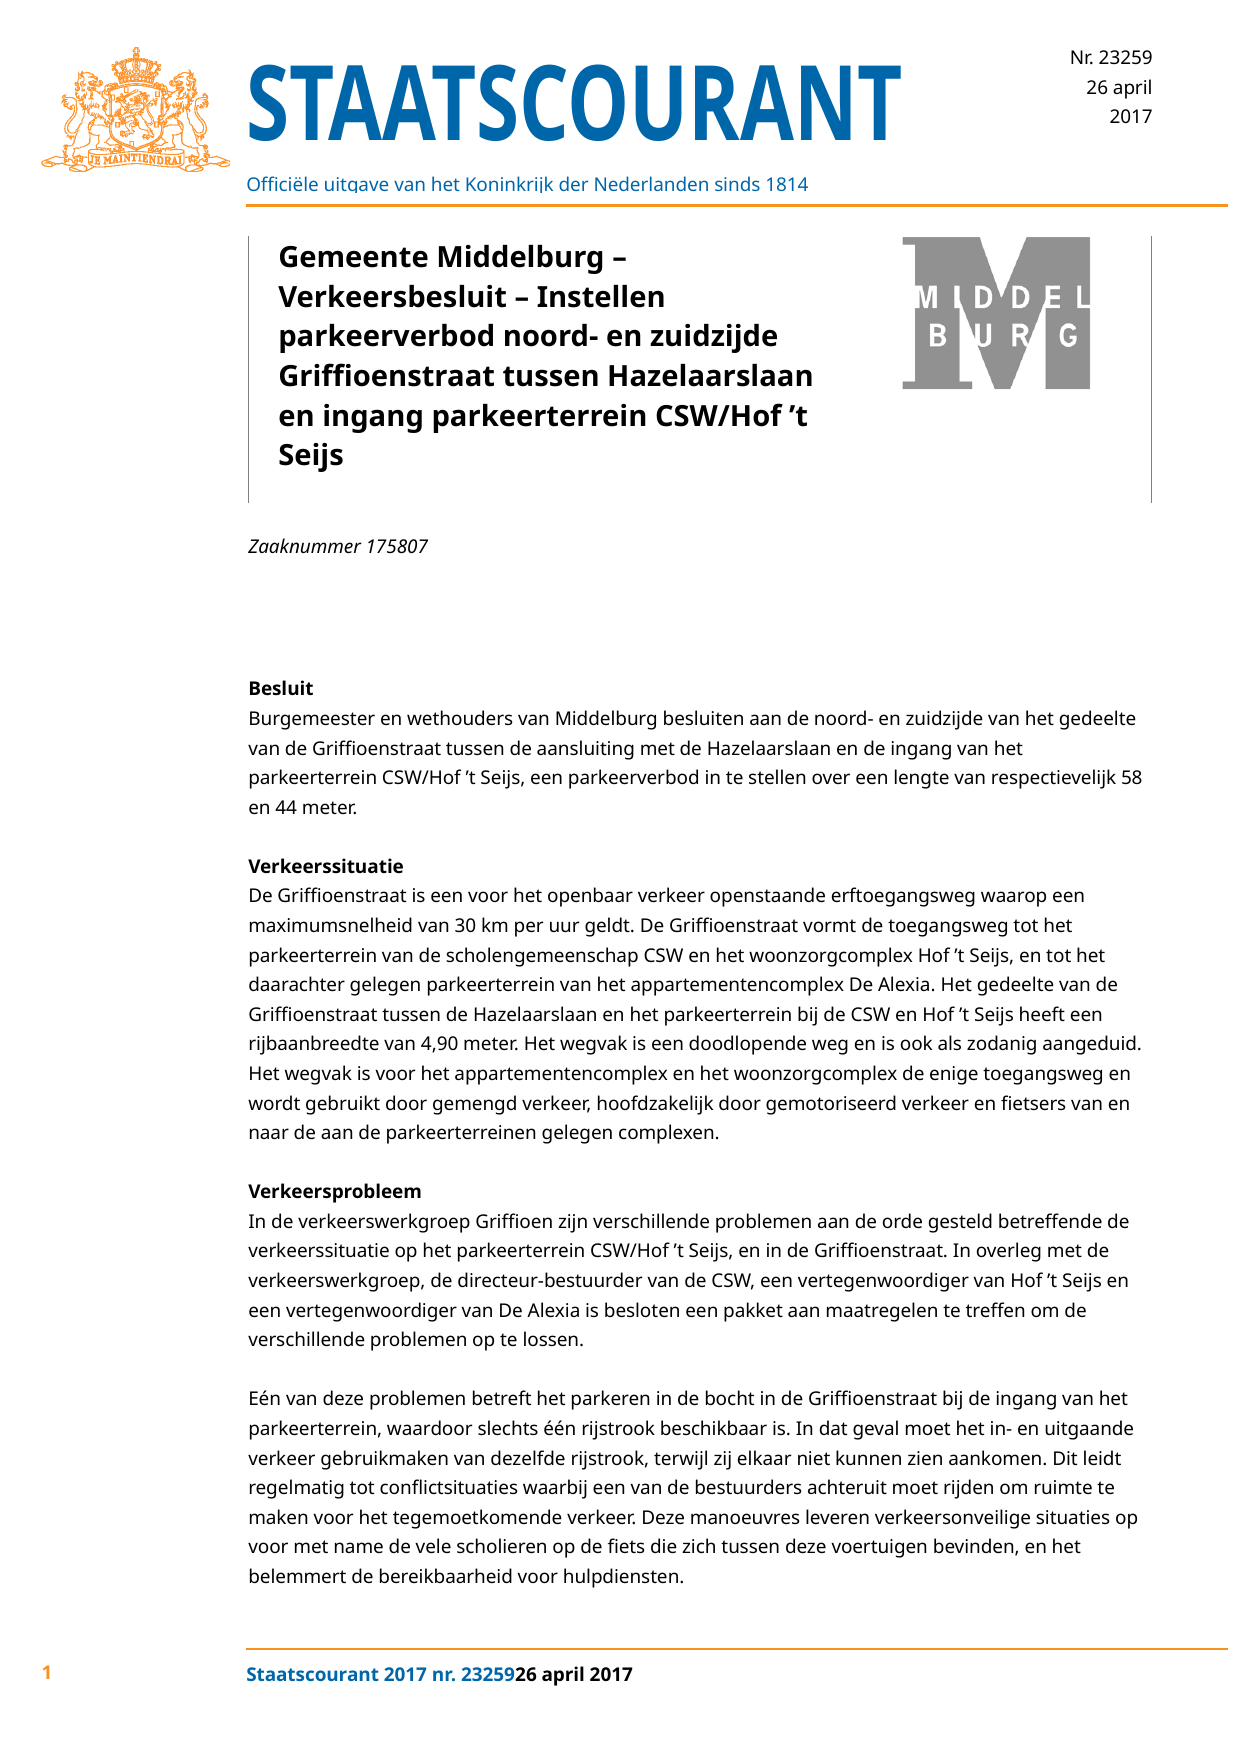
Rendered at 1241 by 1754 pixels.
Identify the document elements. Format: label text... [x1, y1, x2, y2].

table_header Gemeente Middelburg – Verkeersbesluit – Instellen parkeerverbod noord- en zuidzijde Griffioenstraat tussen Hazelaarslaan en ingang parkeerterrein CSW/Hof ’t Seijs [249, 236, 850, 503]
text Zaaknummer 175807 [248, 533, 1152, 559]
text De Griffioenstraat is een voor het openbaar verkeer openstaande erftoegangsweg waarop een maximumsnelheid van 30 km per uur geldt. De Griffioenstraat vormt de toegangsweg tot het parkeerterrein van de scholengemeenschap CSW en het woonzorgcomplex Hof ’t Seijs, en tot het daarachter gelegen parkeerterrein van het appartementencomplex De Alexia. Het gedeelte van de Griffioenstraat tussen de Hazelaarslaan en het parkeerterrein bij de CSW en Hof ’t Seijs heeft een rijbaanbreedte van 4,90 meter. Het wegvak is een doodlopende weg en is ook als zodanig aangeduid. Het wegvak is voor het appartementencomplex en het woonzorgcomplex de enige toegangsweg en wordt gebruikt door gemengd verkeer, hoofdzakelijk door gemotoriseerd verkeer en fietsers van en naar de aan de parkeerterreinen gelegen complexen. [248, 883, 1152, 1145]
text Eén van deze problemen betreft het parkeren in de bocht in de Griffioenstraat bij de ingang van het parkeerterrein, waardoor slechts één rijstrook beschikbaar is. In dat geval moet het in- en uitgaande verkeer gebruikmaken van dezelfde rijstrook, terwijl zij elkaar niet kunnen zien aankomen. Dit leidt regelmatig tot conflictsituaties waarbij een van de bestuurders achteruit moet rijden om ruimte te maken voor het tegemoetkomende verkeer. Deze manoeuvres leveren verkeersonveilige situaties op voor met name de vele scholieren op de fiets die zich tussen deze voertuigen bevinden, en het belemmert de bereikbaarheid voor hulpdiensten. [248, 1386, 1152, 1589]
picture [41, 47, 231, 172]
text Verkeersprobleem [248, 1178, 1152, 1204]
text Verkeerssituatie [248, 853, 1152, 879]
picture [882, 236, 1119, 390]
text Besluit [248, 676, 1152, 701]
text Burgemeester en wethouders van Middelburg besluiten aan de noord- en zuidzijde van het gedeelte van de Griffioenstraat tussen de aansluiting met de Hazelaarslaan en de ingang van het parkeerterrein CSW/Hof ’t Seijs, een parkeerverbod in te stellen over een lengte van respectievelijk 58 en 44 meter. [248, 705, 1152, 819]
text In de verkeerswerkgroep Griffioen zijn verschillende problemen aan de orde gesteld betreffende de verkeerssituatie op het parkeerterrein CSW/Hof ’t Seijs, en in de Griffioenstraat. In overleg met de verkeerswerkgroep, de directeur-bestuurder van de CSW, een vertegenwoordiger van Hof ’t Seijs en een vertegenwoordiger van De Alexia is besloten een pakket aan maatregelen te treffen om de verschillende problemen op te lossen. [248, 1208, 1152, 1352]
table_header [850, 236, 1151, 503]
